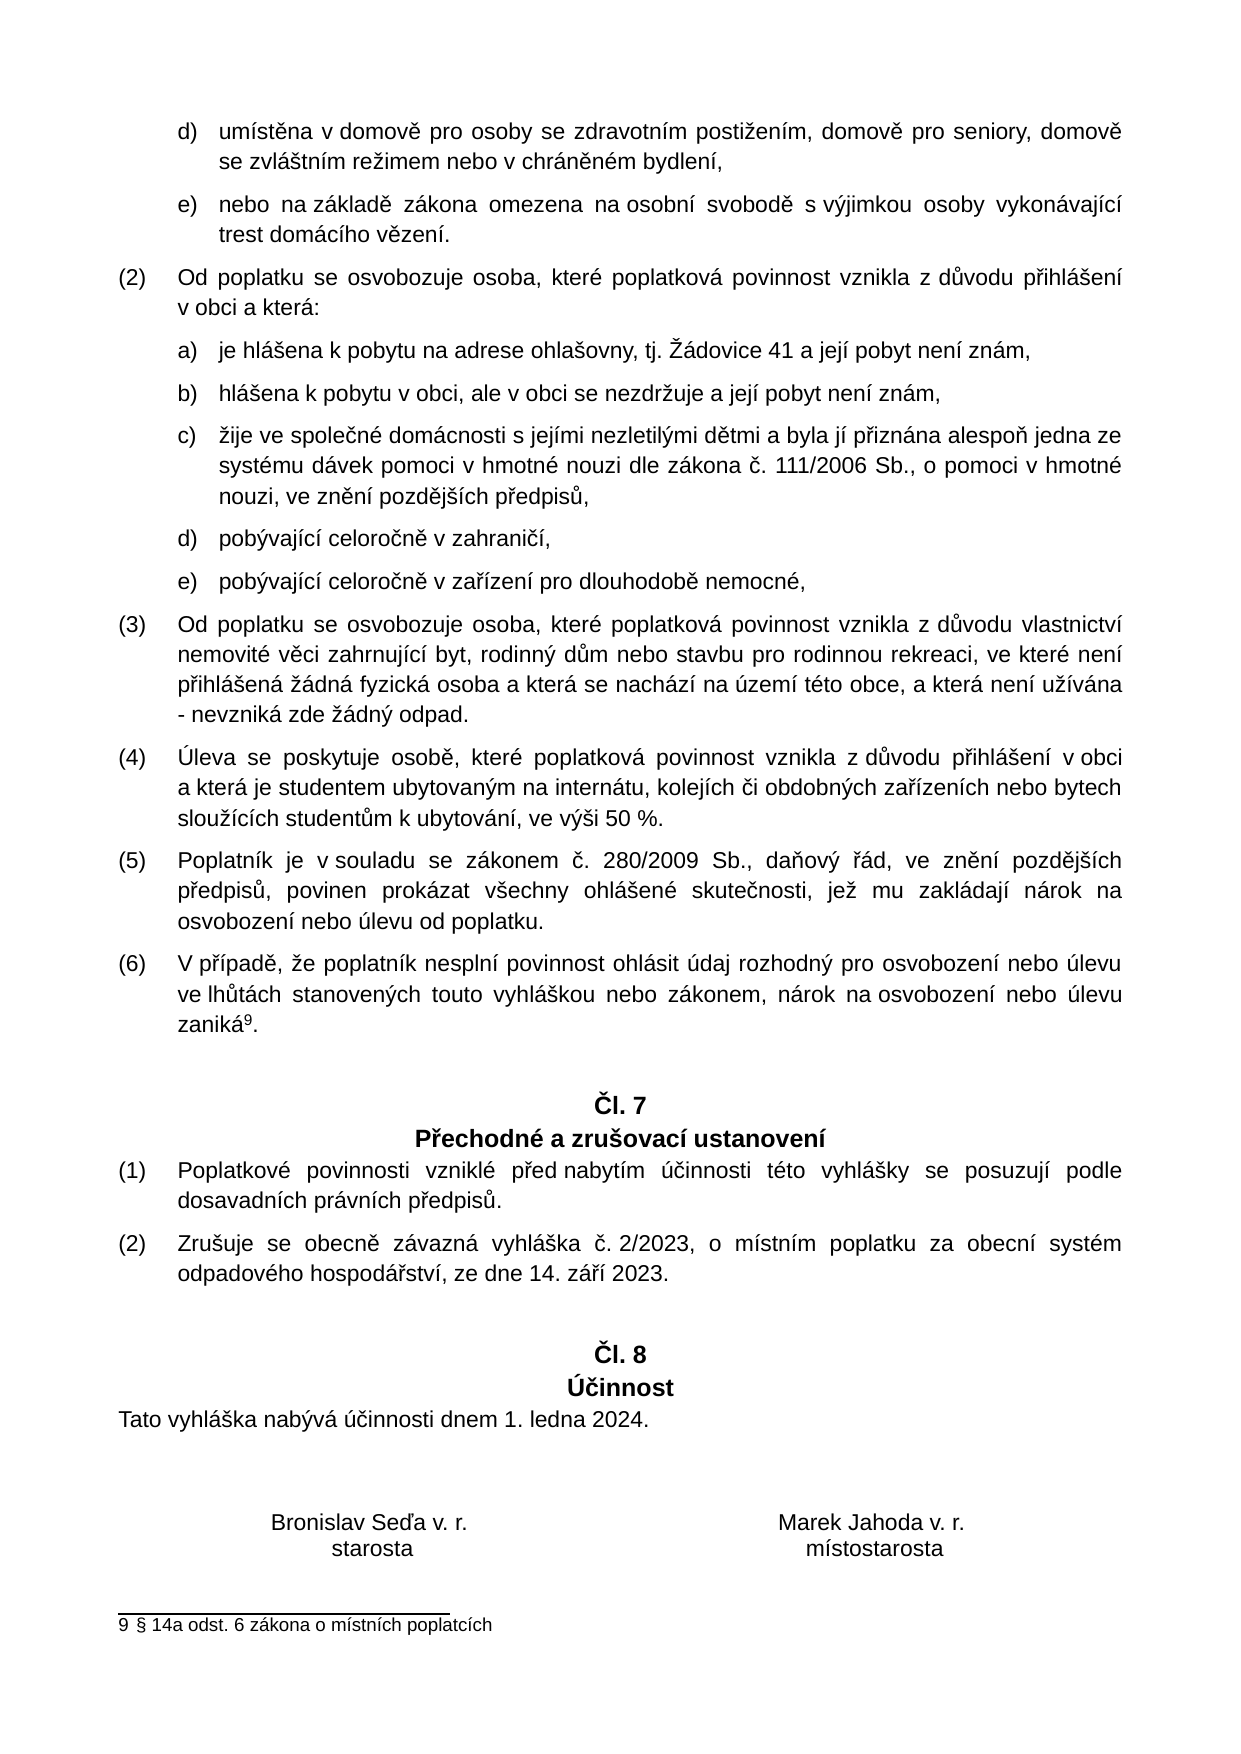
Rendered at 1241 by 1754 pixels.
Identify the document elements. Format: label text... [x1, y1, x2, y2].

list Od poplatku se osvobozuje osoba, které poplatková povinnost vznikla z důvodu přihlášení v obci a která: [118, 264, 1122, 321]
list V případě, že poplatník nesplní povinnost ohlásit údaj rozhodný pro osvobození nebo úlevu ve lhůtách stanovených touto vyhláškou nebo zákonem, nárok na osvobození nebo úlevu zaniká. [118, 950, 1122, 1037]
list hlášena k pobytu v obci, ale v obci se nezdržuje a její pobyt není znám, [177, 379, 1122, 406]
list je hlášena k pobytu na adrese ohlašovny, tj. Žádovice 41 a její pobyt není znám, [177, 337, 1122, 363]
list pobývající celoročně v zahraničí, [177, 525, 1122, 552]
table_header Marek Jahoda v. r. místostarosta [620, 1449, 1122, 1567]
subtitle Čl. 8 Účinnost [118, 1340, 1122, 1402]
list Poplatkové povinnosti vzniklé před nabytím účinnosti této vyhlášky se posuzují podle dosavadních právních předpisů. [118, 1157, 1122, 1214]
list § 14a odst. 6 zákona o místních poplatcích [118, 1614, 1122, 1635]
list žije ve společné domácnosti s jejími nezletilými dětmi a byla jí přiznána alespoň jedna ze systému dávek pomoci v hmotné nouzi dle zákona č. 111/2006 Sb., o pomoci v hmotné nouzi, ve znění pozdějších předpisů, [177, 422, 1122, 509]
list Úleva se poskytuje osobě, které poplatková povinnost vznikla z důvodu přihlášení v obci a která je studentem ubytovaným na internátu, kolejích či obdobných zařízeních nebo bytech sloužících studentům k ubytování, ve výši 50 %. [118, 744, 1122, 831]
list nebo na základě zákona omezena na osobní svobodě s výjimkou osoby vykonávající trest domácího vězení. [177, 191, 1122, 248]
text Tato vyhláška nabývá účinnosti dnem 1. ledna 2024. [118, 1406, 1122, 1433]
subtitle Čl. 7 Přechodné a zrušovací ustanovení [118, 1091, 1122, 1153]
list umístěna v domově pro osoby se zdravotním postižením, domově pro seniory, domově se zvláštním režimem nebo v chráněném bydlení, [177, 118, 1122, 175]
list pobývající celoročně v zařízení pro dlouhodobě nemocné, [177, 568, 1122, 594]
list Od poplatku se osvobozuje osoba, které poplatková povinnost vznikla z důvodu vlastnictví nemovité věci zahrnující byt, rodinný dům nebo stavbu pro rodinnou rekreaci, ve které není přihlášená žádná fyzická osoba a která se nachází na území této obce, a která není užívána - nevzniká zde žádný odpad. [118, 611, 1122, 728]
list Poplatník je v souladu se zákonem č. 280/2009 Sb., daňový řád, ve znění pozdějších předpisů, povinen prokázat všechny ohlášené skutečnosti, jež mu zakládají nárok na osvobození nebo úlevu od poplatku. [118, 847, 1122, 934]
table_header Bronislav Seďa v. r. starosta [118, 1449, 620, 1567]
list Zrušuje se obecně závazná vyhláška č. 2/2023, o místním poplatku za obecní systém odpadového hospodářství, ze dne 14. září 2023. [118, 1230, 1122, 1287]
